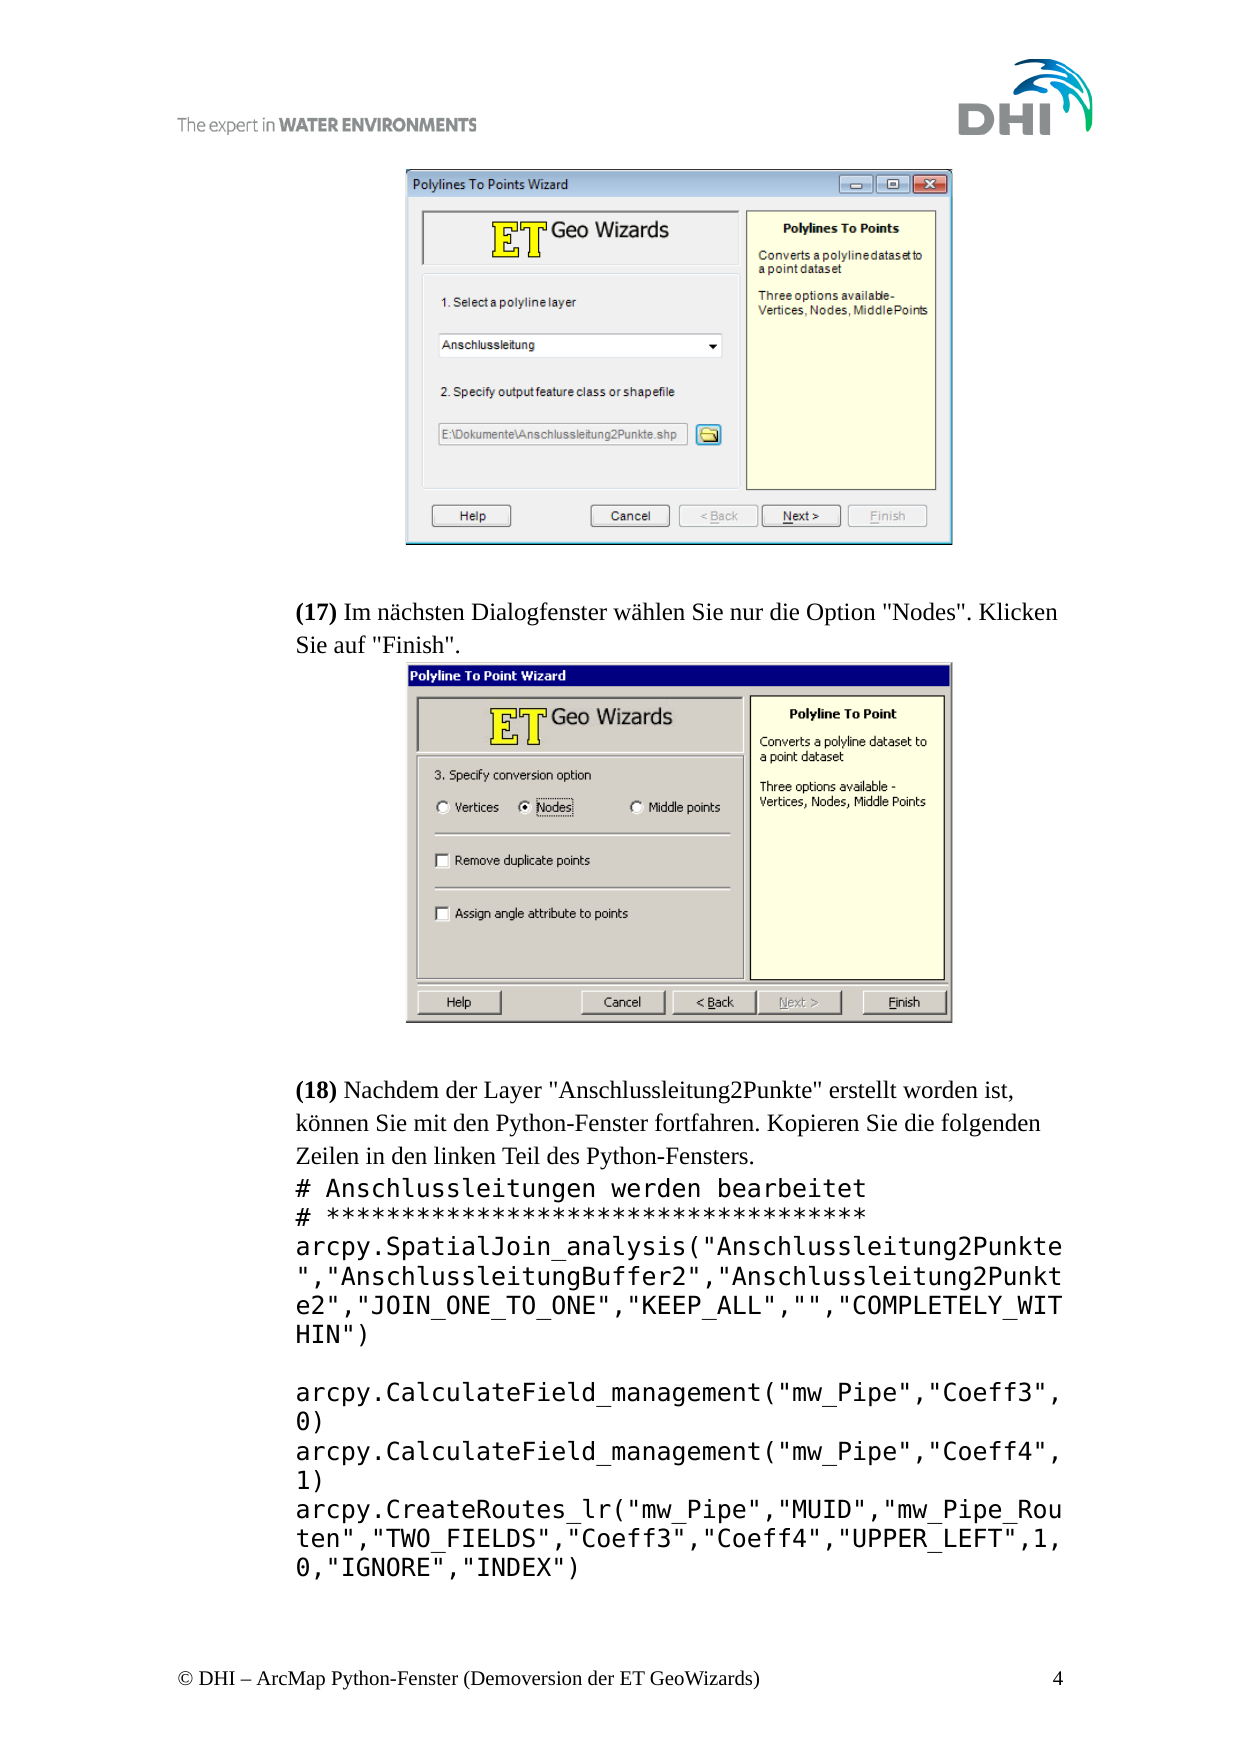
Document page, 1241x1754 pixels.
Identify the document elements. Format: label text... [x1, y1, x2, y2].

picture [177, 117, 477, 135]
text (17) Im nächsten Dialogfenster wählen Sie nur die Option "Nodes". Klicken Sie auf "Finish". [295, 597, 1063, 658]
picture [405, 169, 953, 545]
text # Anschlussleitungen werden bearbeitet # ************************************ arcpy.SpatialJoin_analysis("Anschlussleitung2Punkte","AnschlussleitungBuffer2","Anschlussleitung2Punkte2","JOIN_ONE_TO_ONE","KEEP_ALL","","COMPLETELY_WITHIN") arcpy.CalculateField_management("mw_Pipe","Coeff3",0) arcpy.CalculateField_management("mw_Pipe","Coeff4",1) arcpy.CreateRoutes_lr("mw_Pipe","MUID","mw_Pipe_Routen","TWO_FIELDS","Coeff3","Coeff4","UPPER_LEFT",1,0,"IGNORE","INDEX") [295, 1174, 1063, 1582]
picture [405, 662, 953, 1023]
picture [958, 59, 1093, 135]
text (18) Nachdem der Layer "Anschlussleitung2Punkte" erstellt worden ist, können Sie mit den Python-Fenster fortfahren. Kopieren Sie die folgenden Zeilen in den linken Teil des Python-Fensters. [295, 1075, 1063, 1170]
